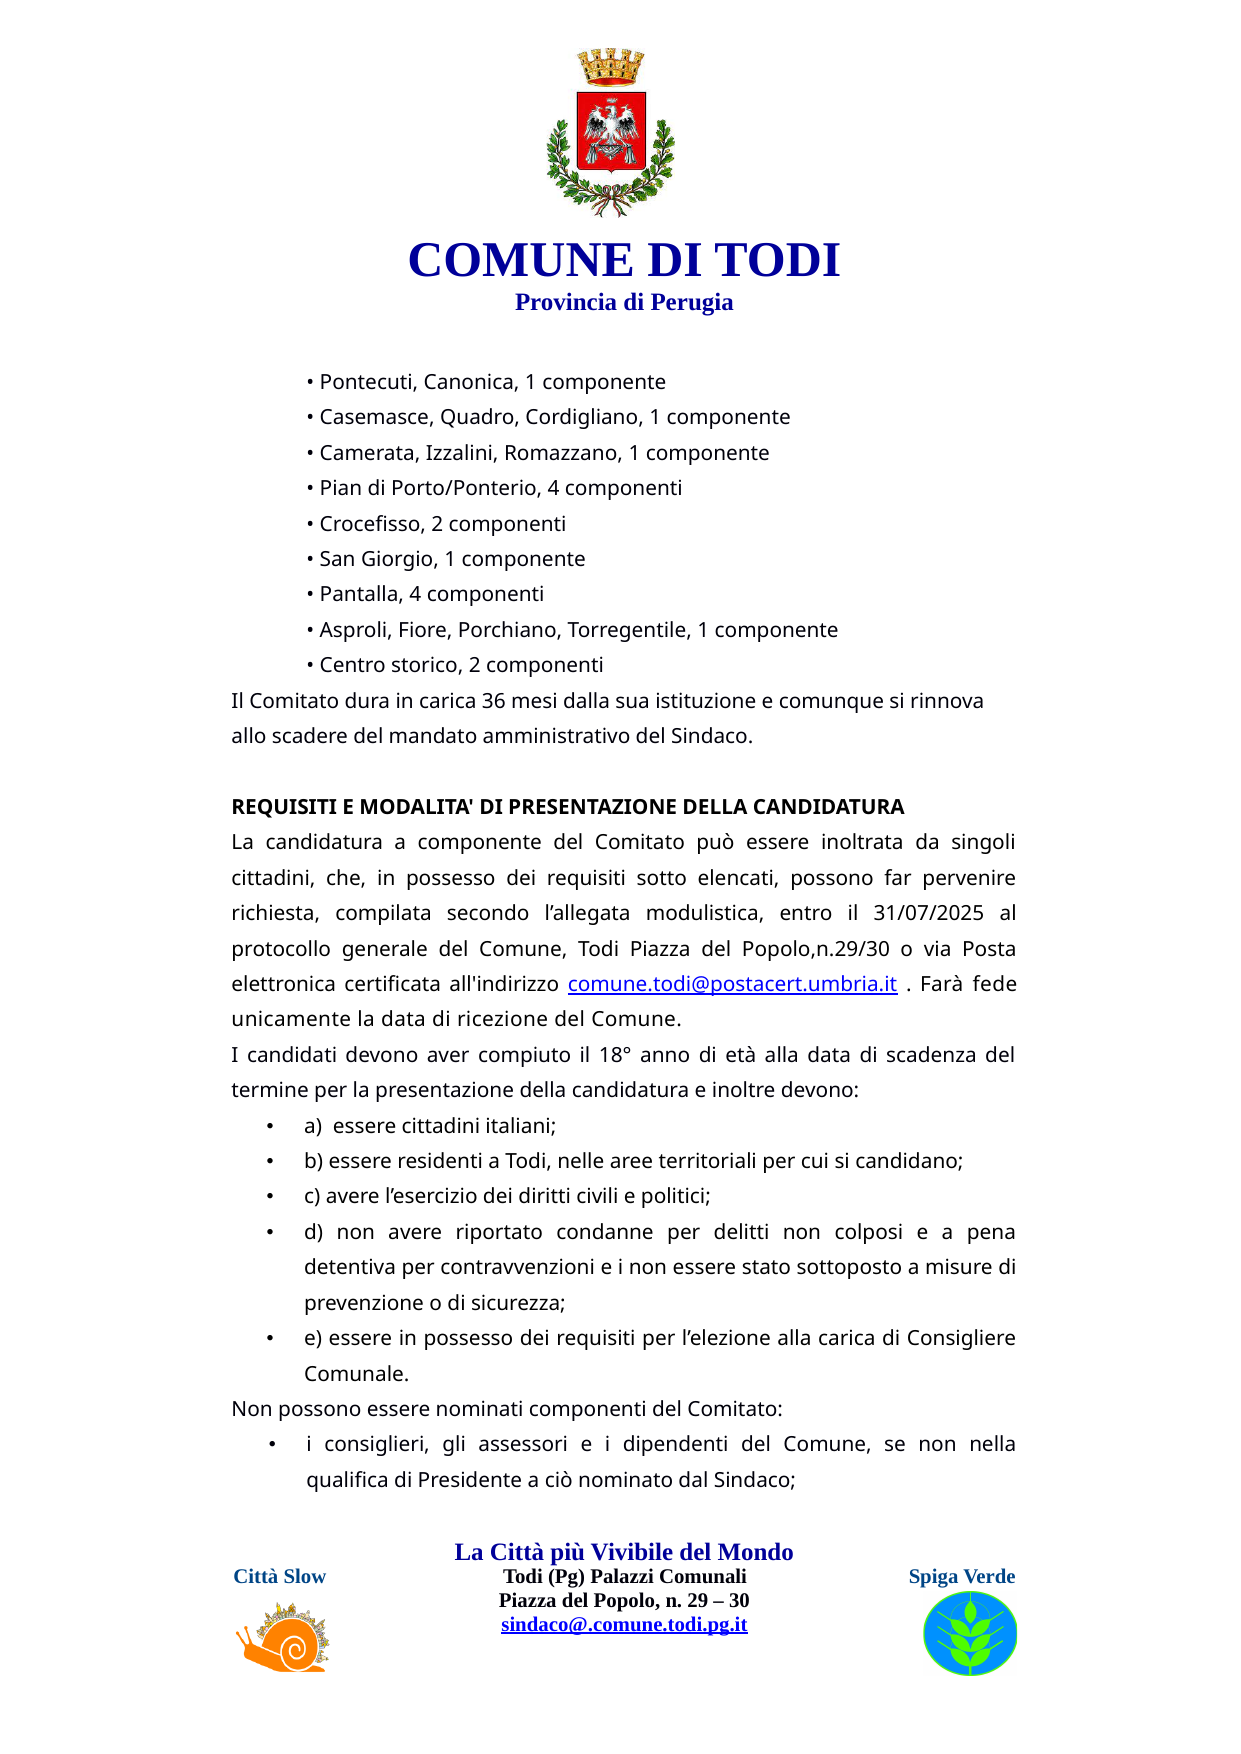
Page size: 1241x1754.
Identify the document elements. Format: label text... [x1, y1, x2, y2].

picture [546, 48, 675, 218]
list a) essere cittadini italiani; [266, 1105, 1017, 1140]
list d) non avere riportato condanne per delitti non colposi e a pena detentiva per contravvenzioni e i non essere stato sottoposto a misure di prevenzione o di sicurezza; [266, 1211, 1017, 1317]
list c) avere l’esercizio dei diritti civili e politici; [266, 1176, 1017, 1211]
text • Pontecuti, Canonica, 1 componente [306, 361, 1017, 396]
list i consiglieri, gli assessori e i dipendenti del Comune, se non nella qualifica di Presidente a ciò nominato dal Sindaco; [269, 1423, 1017, 1494]
list b) essere residenti a Todi, nelle aree territoriali per cui si candidano; [266, 1140, 1017, 1176]
text • Centro storico, 2 componenti [306, 644, 1017, 680]
picture [923, 1591, 1018, 1676]
text Il Comitato dura in carica 36 mesi dalla sua istituzione e comunque si rinnova allo scadere del mandato amministrativo del Sindaco. [231, 680, 1017, 751]
text • Crocefisso, 2 componenti [306, 503, 1017, 538]
text • Camerata, Izzalini, Romazzano, 1 componente [306, 432, 1017, 467]
text • Asproli, Fiore, Porchiano, Torregentile, 1 componente [306, 609, 1017, 644]
text • Pian di Porto/Ponterio, 4 componenti [306, 467, 1017, 503]
text La candidatura a componente del Comitato può essere inoltrata da singoli cittadini, che, in possesso dei requisiti sotto elencati, possono far pervenire richiesta, compilata secondo l’allegata modulistica, entro il 31/07/2025 al protocollo generale del Comune, Todi Piazza del Popolo,n.29/30 o via Posta elettronica certificata all'indirizzo comune.todi@postacert.umbria.it . Farà fede unicamente la data di ricezione del Comune. [231, 821, 1017, 1034]
text • San Giorgio, 1 componente [306, 538, 1017, 573]
list Non possono essere nominati componenti del Comitato: [194, 1388, 1017, 1423]
list I candidati devono aver compiuto il 18° anno di età alla data di scadenza del termine per la presentazione della candidatura e inoltre devono: [231, 1034, 1017, 1105]
picture [235, 1601, 330, 1700]
text • Pantalla, 4 componenti [306, 573, 1017, 609]
text REQUISITI E MODALITA' DI PRESENTAZIONE DELLA CANDIDATURA [231, 786, 1017, 821]
list e) essere in possesso dei requisiti per l’elezione alla carica di Consigliere Comunale. [266, 1317, 1017, 1388]
text • Casemasce, Quadro, Cordigliano, 1 componente [306, 396, 1017, 432]
